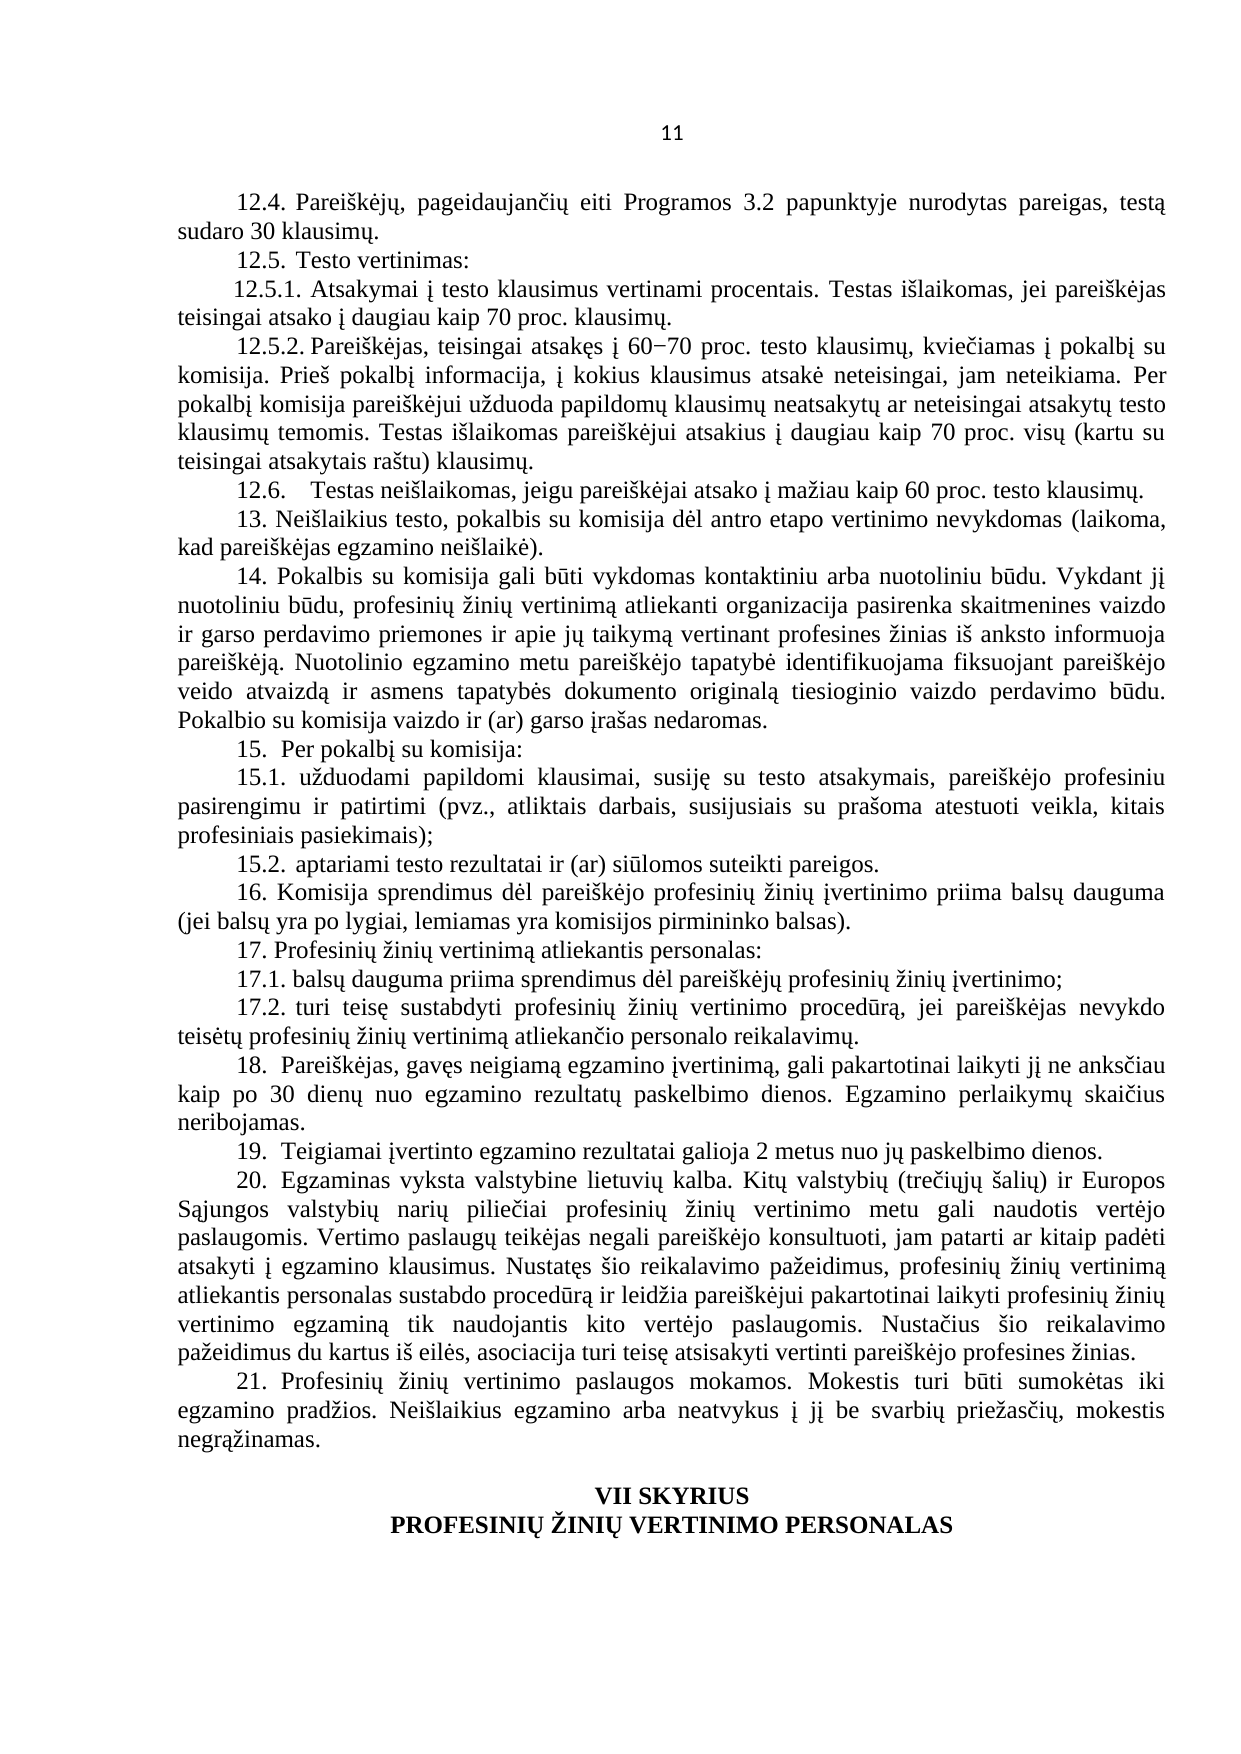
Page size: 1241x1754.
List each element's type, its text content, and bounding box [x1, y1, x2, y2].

text 17.1. balsų dauguma priima sprendimus dėl pareiškėjų profesinių žinių įvertinimo; [177, 964, 1166, 992]
text 17.2. turi teisę sustabdyti profesinių žinių vertinimo procedūrą, jei pareiškėjas nevykdo teisėtų profesinių žinių vertinimą atliekančio personalo reikalavimų. [177, 992, 1166, 1050]
text 12.5.1. Atsakymai į testo klausimus vertinami procentais. Testas išlaikomas, jei pareiškėjas teisingai atsako į daugiau kaip 70 proc. klausimų. [177, 274, 1166, 331]
text 12.5.2. Pareiškėjas, teisingai atsakęs į 60−70 proc. testo klausimų, kviečiamas į pokalbį su komisija. Prieš pokalbį informacija, į kokius klausimus atsakė neteisingai, jam neteikiama. Per pokalbį komisija pareiškėjui užduoda papildomų klausimų neatsakytų ar neteisingai atsakytų testo klausimų temomis. Testas išlaikomas pareiškėjui atsakius į daugiau kaip 70 proc. visų (kartu su teisingai atsakytais raštu) klausimų. [177, 331, 1166, 475]
text 15. Per pokalbį su komisija: [236, 734, 1166, 762]
text 12.4. Pareiškėjų, pageidaujančių eiti Programos 3.2 papunktyje nurodytas pareigas, testą sudaro 30 klausimų. [177, 187, 1166, 245]
text PROFESINIŲ ŽINIŲ VERTINIMO PERSONALAS [177, 1510, 1166, 1539]
text 19. Teigiamai įvertinto egzamino rezultatai galioja 2 metus nuo jų paskelbimo dienos. [177, 1136, 1166, 1165]
text 12.6. Testas neišlaikomas, jeigu pareiškėjai atsako į mažiau kaip 60 proc. testo klausimų. [177, 475, 1166, 504]
text 15.1. užduodami papildomi klausimai, susiję su testo atsakymais, pareiškėjo profesiniu pasirengimu ir patirtimi (pvz., atliktais darbais, susijusiais su prašoma atestuoti veikla, kitais profesiniais pasiekimais); [177, 762, 1166, 849]
text 18. Pareiškėjas, gavęs neigiamą egzamino įvertinimą, gali pakartotinai laikyti jį ne anksčiau kaip po 30 dienų nuo egzamino rezultatų paskelbimo dienos. Egzamino perlaikymų skaičius neribojamas. [177, 1050, 1166, 1136]
text 15.2. aptariami testo rezultatai ir (ar) siūlomos suteikti pareigos. [177, 849, 1166, 877]
text 16. Komisija sprendimus dėl pareiškėjo profesinių žinių įvertinimo priima balsų dauguma (jei balsų yra po lygiai, lemiamas yra komisijos pirmininko balsas). [177, 877, 1166, 935]
text 20. Egzaminas vyksta valstybine lietuvių kalba. Kitų valstybių (trečiųjų šalių) ir Europos Sąjungos valstybių narių piliečiai profesinių žinių vertinimo metu gali naudotis vertėjo paslaugomis. Vertimo paslaugų teikėjas negali pareiškėjo konsultuoti, jam patarti ar kitaip padėti atsakyti į egzamino klausimus. Nustatęs šio reikalavimo pažeidimus, profesinių žinių vertinimą atliekantis personalas sustabdo procedūrą ir leidžia pareiškėjui pakartotinai laikyti profesinių žinių vertinimo egzaminą tik naudojantis kito vertėjo paslaugomis. Nustačius šio reikalavimo pažeidimus du kartus iš eilės, asociacija turi teisę atsisakyti vertinti pareiškėjo profesines žinias. [177, 1165, 1166, 1366]
text VII SKYRIUS [177, 1481, 1166, 1510]
text 12.5. Testo vertinimas: [177, 245, 1166, 274]
text 13. Neišlaikius testo, pokalbis su komisija dėl antro etapo vertinimo nevykdomas (laikoma, kad pareiškėjas egzamino neišlaikė). [177, 504, 1166, 561]
text 17. Profesinių žinių vertinimą atliekantis personalas: [236, 935, 1166, 964]
text 21. Profesinių žinių vertinimo paslaugos mokamos. Mokestis turi būti sumokėtas iki egzamino pradžios. Neišlaikius egzamino arba neatvykus į jį be svarbių priežasčių, mokestis negrąžinamas. [177, 1366, 1166, 1452]
text 14. Pokalbis su komisija gali būti vykdomas kontaktiniu arba nuotoliniu būdu. Vykdant jį nuotoliniu būdu, profesinių žinių vertinimą atliekanti organizacija pasirenka skaitmenines vaizdo ir garso perdavimo priemones ir apie jų taikymą vertinant profesines žinias iš anksto informuoja pareiškėją. Nuotolinio egzamino metu pareiškėjo tapatybė identifikuojama fiksuojant pareiškėjo veido atvaizdą ir asmens tapatybės dokumento originalą tiesioginio vaizdo perdavimo būdu. Pokalbio su komisija vaizdo ir (ar) garso įrašas nedaromas. [177, 561, 1166, 734]
